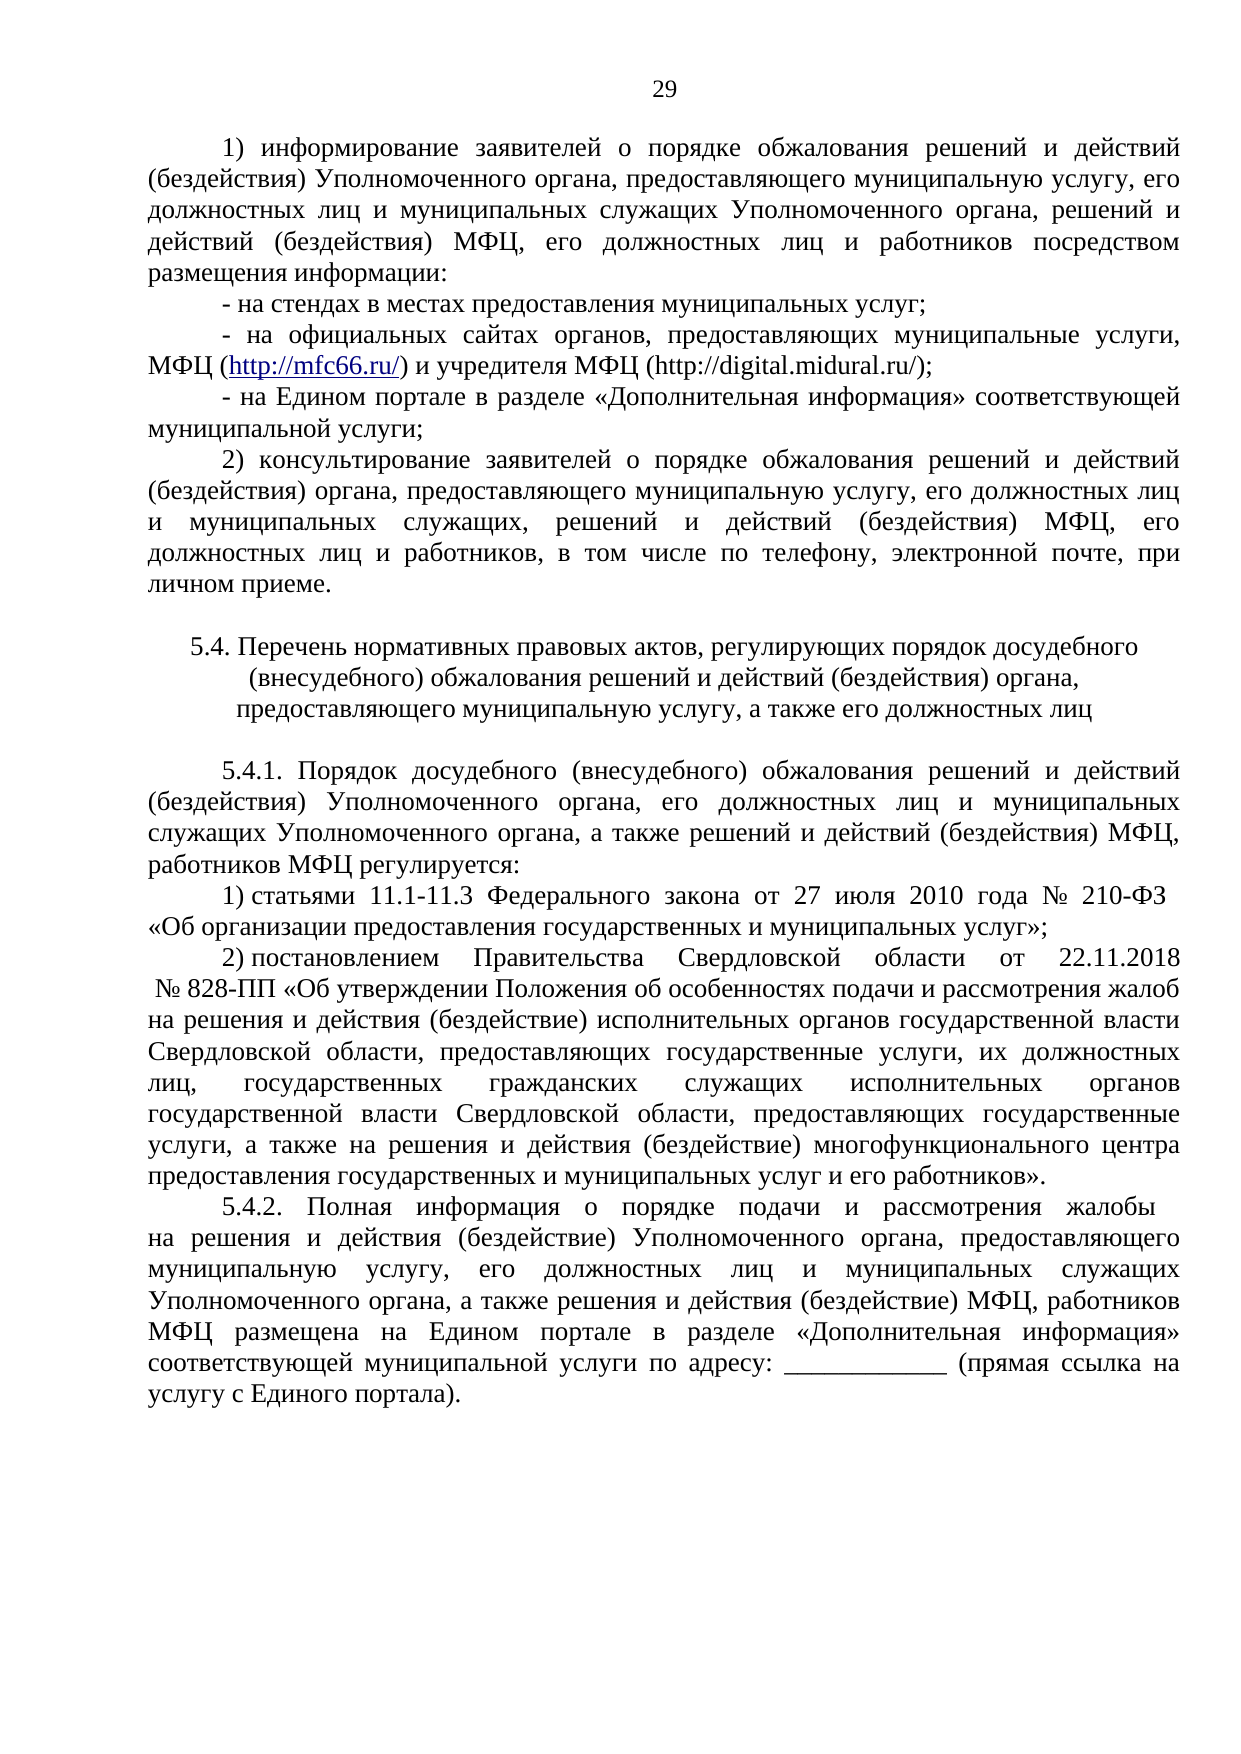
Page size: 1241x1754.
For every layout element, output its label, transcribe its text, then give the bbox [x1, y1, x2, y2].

list постановлением Правительства Свердловской области от 22.11.2018 № 828-ПП «Об утверждении Положения об особенностях подачи и рассмотрения жалоб на решения и действия (бездействие) исполнительных органов государственной власти Свердловской области, предоставляющих государственные услуги, их должностных лиц, государственных гражданских служащих исполнительных органов государственной власти Свердловской области, предоставляющих государственные услуги, а также на решения и действия (бездействие) многофункционального центра предоставления государственных и муниципальных услуг и его работников». [148, 941, 1181, 1190]
text 5.4.1. Порядок досудебного (внесудебного) обжалования решений и действий (бездействия) Уполномоченного органа, его должностных лиц и муниципальных служащих Уполномоченного органа, а также решений и действий (бездействия) МФЦ, работников МФЦ регулируется: [148, 754, 1181, 879]
text - на стендах в местах предоставления муниципальных услуг; [148, 287, 1181, 318]
list статьями 11.1-11.3 Федерального закона от 27 июля 2010 года № 210-ФЗ «Об организации предоставления государственных и муниципальных услуг»; [148, 879, 1181, 941]
text 5.4.2. Полная информация о порядке подачи и рассмотрения жалобы на решения и действия (бездействие) Уполномоченного органа, предоставляющего муниципальную услугу, его должностных лиц и муниципальных служащих Уполномоченного органа, а также решения и действия (бездействие) МФЦ, работников МФЦ размещена на Едином портале в разделе «Дополнительная информация» соответствующей муниципальной услуги по адресу: ____________ (прямая ссылка на услугу с Единого портала). [148, 1190, 1181, 1408]
text 5.4. Перечень нормативных правовых актов, регулирующих порядок досудебного (внесудебного) обжалования решений и действий (бездействия) органа, предоставляющего муниципальную услугу, а также его должностных лиц [148, 630, 1181, 723]
text 1) информирование заявителей о порядке обжалования решений и действий (бездействия) Уполномоченного органа, предоставляющего муниципальную услугу, его должностных лиц и муниципальных служащих Уполномоченного органа, решений и действий (бездействия) МФЦ, его должностных лиц и работников посредством размещения информации: [148, 131, 1181, 287]
text - на Едином портале в разделе «Дополнительная информация» соответствующей муниципальной услуги; [148, 381, 1181, 443]
text - на официальных сайтах органов, предоставляющих муниципальные услуги, МФЦ (http://mfc66.ru/) и учредителя МФЦ (http://digital.midural.ru/); [148, 318, 1181, 381]
text 2) консультирование заявителей о порядке обжалования решений и действий (бездействия) органа, предоставляющего муниципальную услугу, его должностных лиц и муниципальных служащих, решений и действий (бездействия) МФЦ, его должностных лиц и работников, в том числе по телефону, электронной почте, при личном приеме. [148, 443, 1181, 598]
